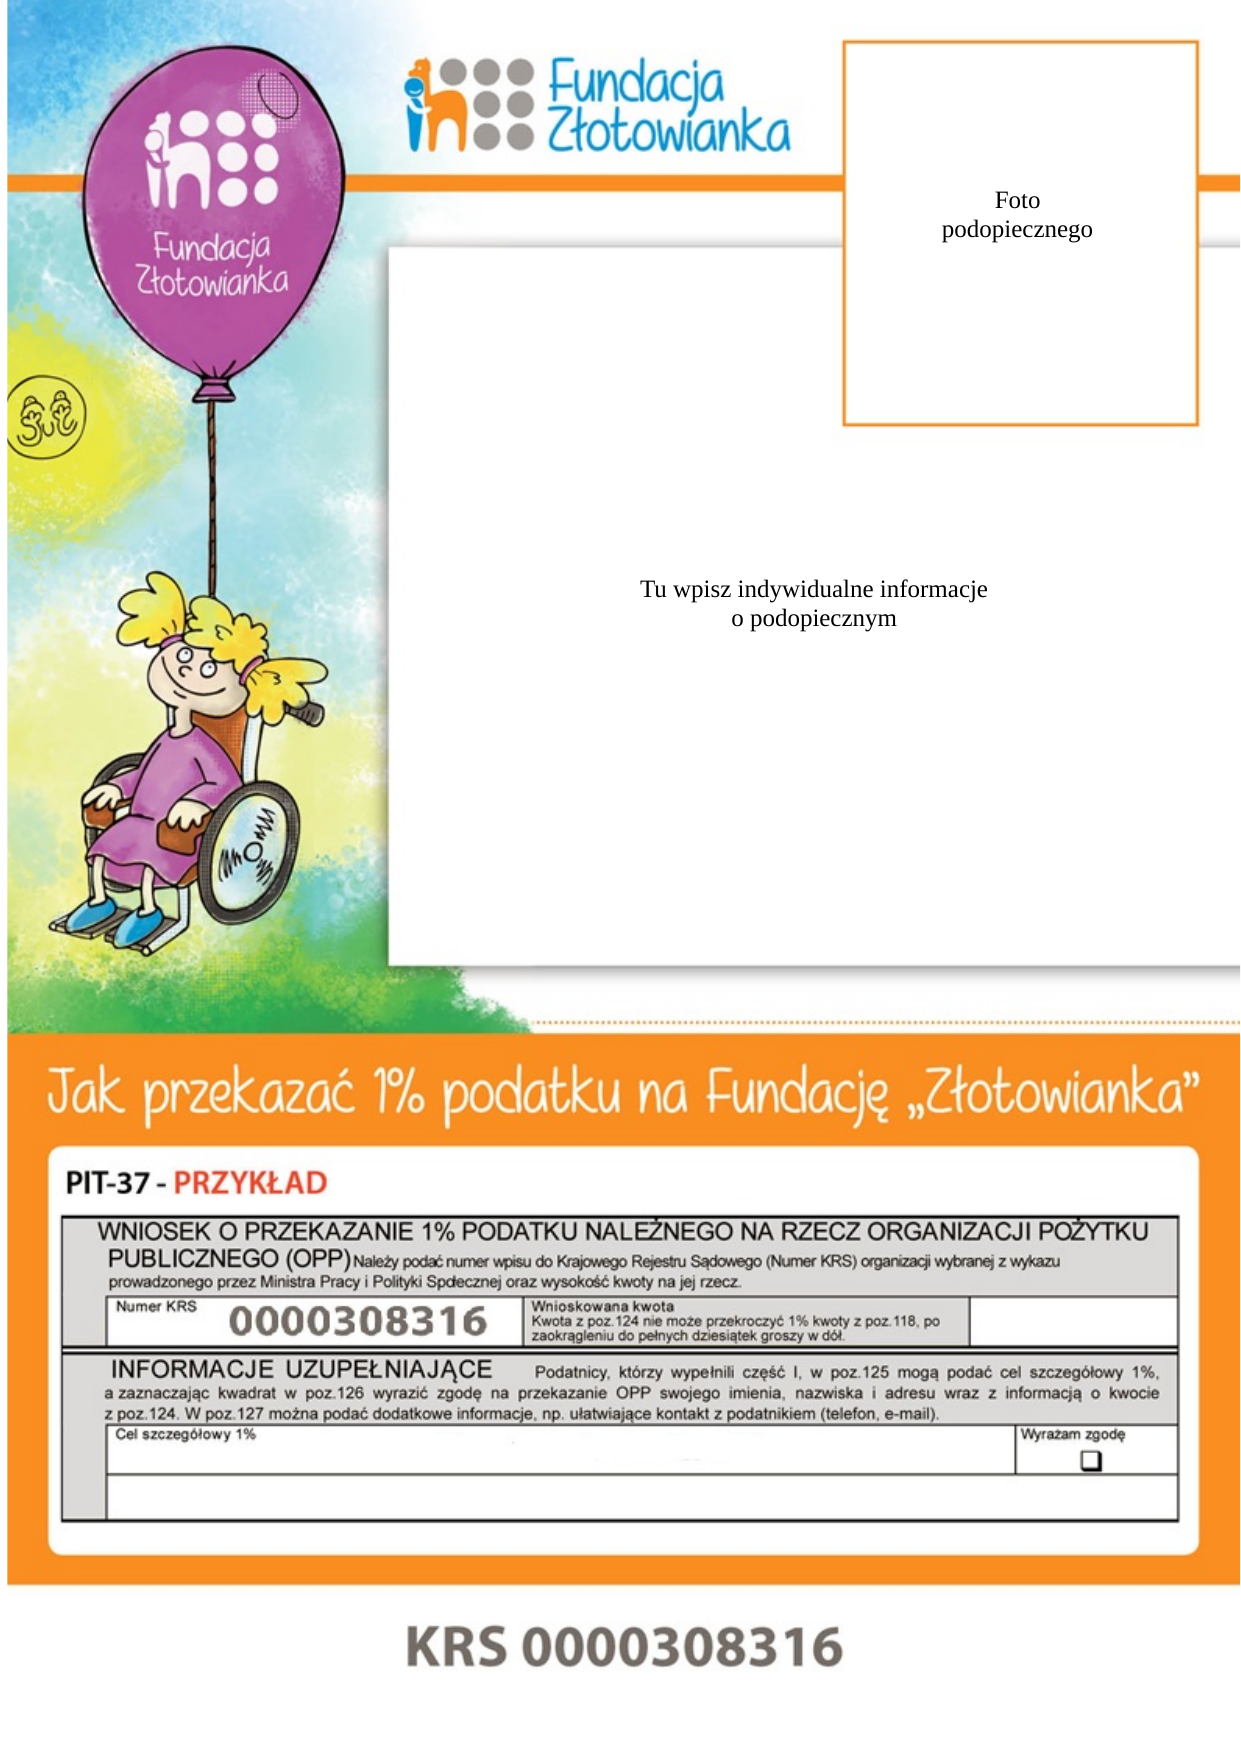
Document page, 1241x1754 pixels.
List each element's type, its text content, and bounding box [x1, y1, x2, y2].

text Foto [896, 185, 1139, 214]
text podopiecznego [896, 214, 1139, 243]
text o podopiecznym [470, 603, 1158, 632]
text Tu wpisz indywidualne informacje [470, 574, 1158, 603]
